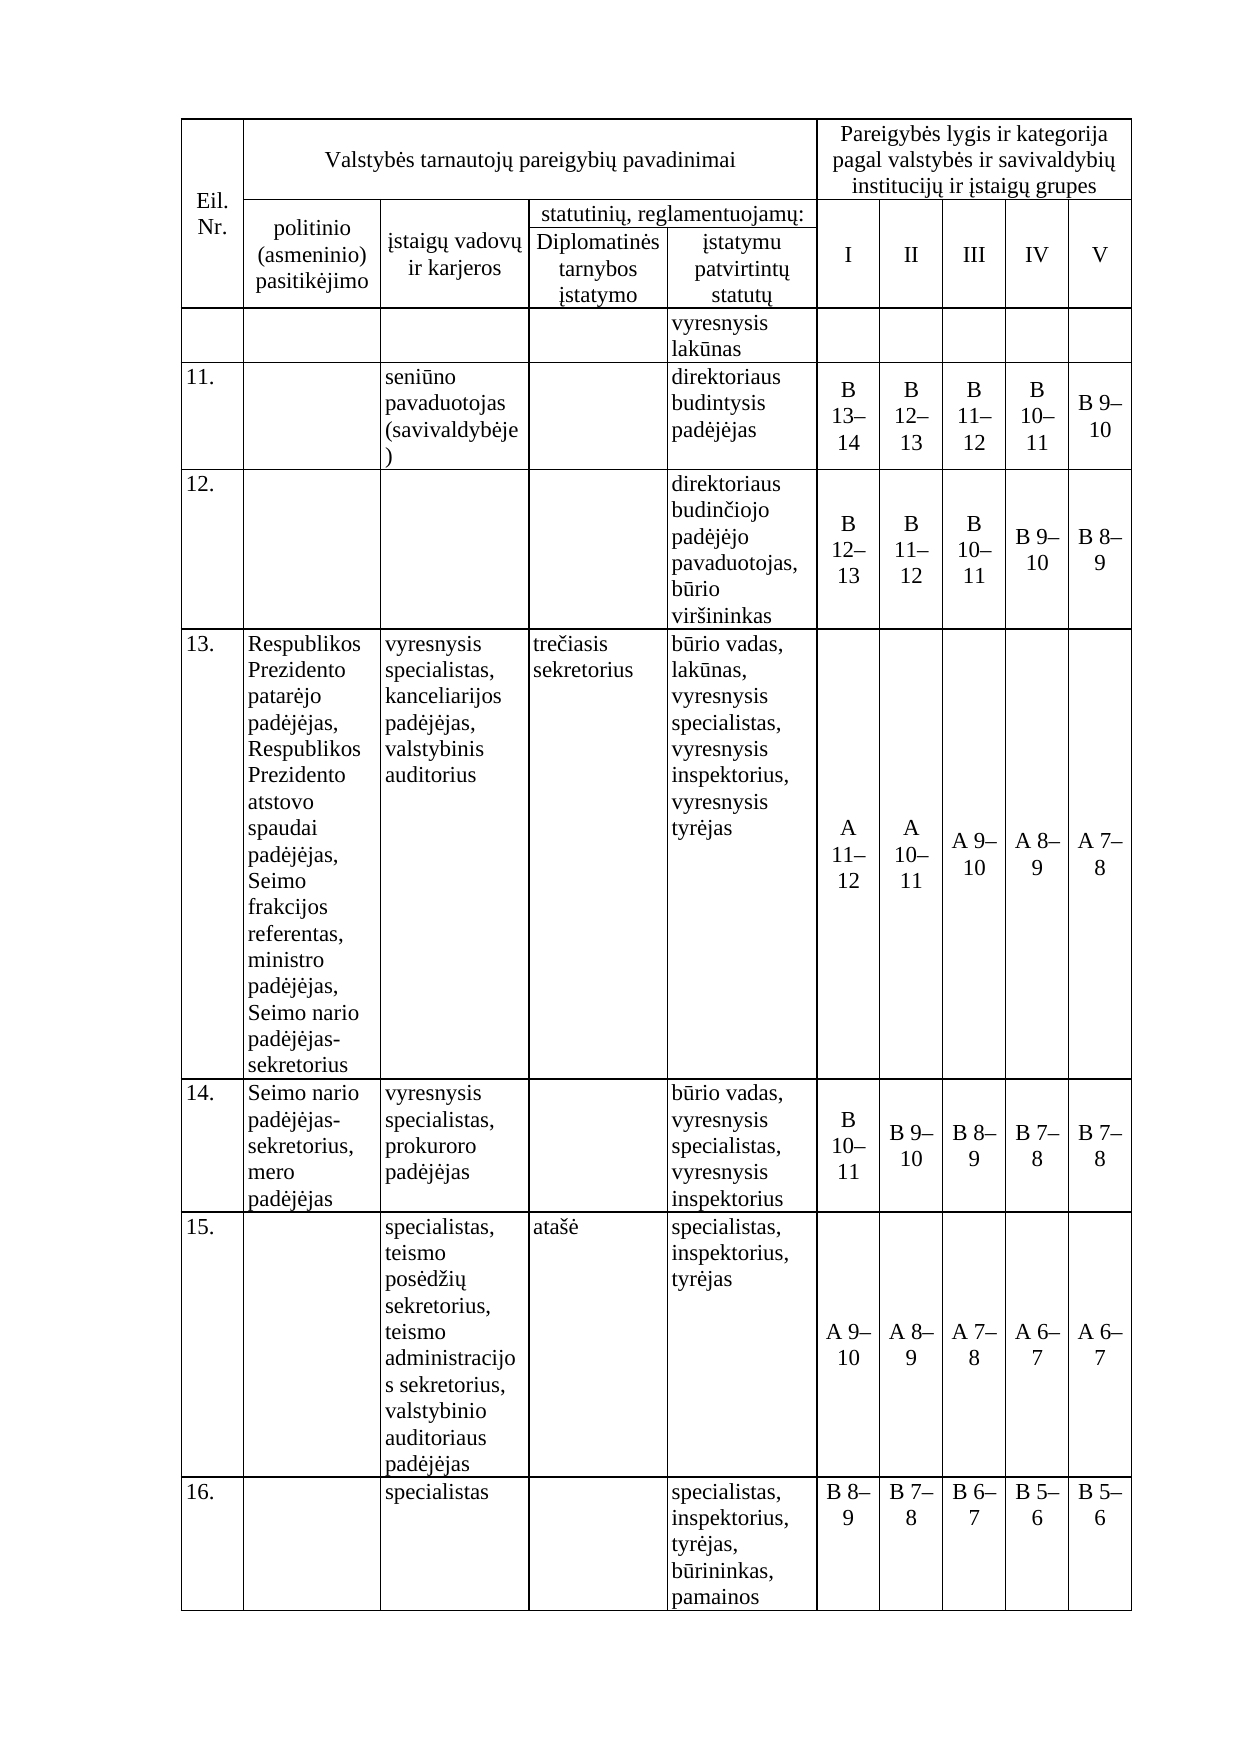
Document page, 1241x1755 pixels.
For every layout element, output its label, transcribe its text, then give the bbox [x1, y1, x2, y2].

table_cell [244, 1213, 380, 1476]
table_cell vyresnysis lakūnas [668, 309, 816, 362]
table_cell trečiasis sekretorius [530, 630, 667, 1078]
table_cell [244, 363, 380, 468]
table_cell [818, 309, 879, 362]
table_cell IV [1006, 200, 1068, 307]
table_cell B 8–9 [818, 1478, 879, 1609]
table_cell [244, 309, 380, 362]
table_cell B 9–10 [880, 1080, 942, 1211]
table_cell [244, 1478, 380, 1609]
table_cell atašė [530, 1213, 667, 1476]
table_cell specialistas, teismo posėdžių sekretorius, teismo administracijos sekretorius, valstybinio auditoriaus padėjėjas [381, 1213, 528, 1476]
table_cell B 8–9 [943, 1080, 1005, 1211]
table_cell B 5–6 [1006, 1478, 1068, 1609]
table_cell [943, 309, 1005, 362]
table_cell specialistas [381, 1478, 528, 1609]
table_cell A 8–9 [880, 1213, 942, 1476]
table_cell B 9–10 [1069, 363, 1131, 468]
table_cell II [880, 200, 942, 307]
table_cell [381, 309, 528, 362]
table_cell [381, 470, 528, 628]
table_cell būrio vadas, lakūnas, vyresnysis specialistas, vyresnysis inspektorius, vyresnysis tyrėjas [668, 630, 816, 1078]
table_cell A 11–12 [818, 630, 879, 1078]
table_cell [880, 309, 942, 362]
table_cell A 10–11 [880, 630, 942, 1078]
table_cell Diplomatinės tarnybos įstatymo [530, 228, 667, 307]
table_cell [1069, 309, 1131, 362]
table_cell B 7–8 [1069, 1080, 1131, 1211]
table_cell V [1069, 200, 1131, 307]
table_cell III [943, 200, 1005, 307]
table_cell įstatymu patvirtintų statutų [668, 228, 816, 307]
table_cell įstaigų vadovų ir karjeros [381, 200, 528, 307]
table_cell B 6–7 [943, 1478, 1005, 1609]
table_cell [530, 470, 667, 628]
table_cell vyresnysis specialistas, kanceliarijos padėjėjas, valstybinis auditorius [381, 630, 528, 1078]
table_header Eil. Nr. [182, 120, 243, 307]
table_cell B 10–11 [1006, 363, 1068, 468]
table_cell 14. [182, 1080, 243, 1211]
table_cell B 12–13 [818, 470, 879, 628]
table_cell B 11–12 [943, 363, 1005, 468]
table_cell [530, 363, 667, 468]
table_cell B 11–12 [880, 470, 942, 628]
table_header Valstybės tarnautojų pareigybių pavadinimai [244, 120, 816, 199]
table_cell [1006, 309, 1068, 362]
table_cell [530, 309, 667, 362]
table_cell Respublikos Prezidento patarėjo padėjėjas, Respublikos Prezidento atstovo spaudai padėjėjas, Seimo frakcijos referentas, ministro padėjėjas, Seimo nario padėjėjas- sekretorius [244, 630, 380, 1078]
table_cell A 7–8 [1069, 630, 1131, 1078]
table_cell 16. [182, 1478, 243, 1609]
table_cell [530, 1478, 667, 1609]
table_cell B 7–8 [880, 1478, 942, 1609]
table_cell B 10–11 [943, 470, 1005, 628]
table_cell 12. [182, 470, 243, 628]
table_cell [182, 309, 243, 362]
table_cell 11. [182, 363, 243, 468]
table_cell B 5–6 [1069, 1478, 1131, 1609]
table_cell direktoriaus budintysis padėjėjas [668, 363, 816, 468]
table_cell A 9–10 [943, 630, 1005, 1078]
table_cell A 8–9 [1006, 630, 1068, 1078]
table_cell direktoriaus budinčiojo padėjėjo pavaduotojas, būrio viršininkas [668, 470, 816, 628]
table_cell B 8–9 [1069, 470, 1131, 628]
table_cell B 12–13 [880, 363, 942, 468]
table_cell B 13–14 [818, 363, 879, 468]
table_cell politinio (asmeninio) pasitikėjimo [244, 200, 380, 307]
table_cell 13. [182, 630, 243, 1078]
table_cell būrio vadas, vyresnysis specialistas, vyresnysis inspektorius [668, 1080, 816, 1211]
table_cell B 10–11 [818, 1080, 879, 1211]
table_cell B 9–10 [1006, 470, 1068, 628]
table_cell seniūno pavaduotojas (savivaldybėje) [381, 363, 528, 468]
table_cell [244, 470, 380, 628]
table_cell 15. [182, 1213, 243, 1476]
table_header Pareigybės lygis ir kategorija pagal valstybės ir savivaldybių institucijų ir įstaigų grupes [818, 120, 1131, 199]
table_cell specialistas, inspektorius, tyrėjas, būrininkas, pamainos [668, 1478, 816, 1609]
table_cell B 7–8 [1006, 1080, 1068, 1211]
table_cell A 6–7 [1006, 1213, 1068, 1476]
table_cell A 7–8 [943, 1213, 1005, 1476]
table_cell Seimo nario padėjėjas-sekretorius, mero padėjėjas [244, 1080, 380, 1211]
table_cell [530, 1080, 667, 1211]
table_cell A 9–10 [818, 1213, 879, 1476]
table_cell specialistas, inspektorius, tyrėjas [668, 1213, 816, 1476]
table_cell A 6–7 [1069, 1213, 1131, 1476]
table_cell I [818, 200, 879, 307]
table_cell statutinių, reglamentuojamų: [530, 200, 816, 227]
table_cell vyresnysis specialistas, prokuroro padėjėjas [381, 1080, 528, 1211]
